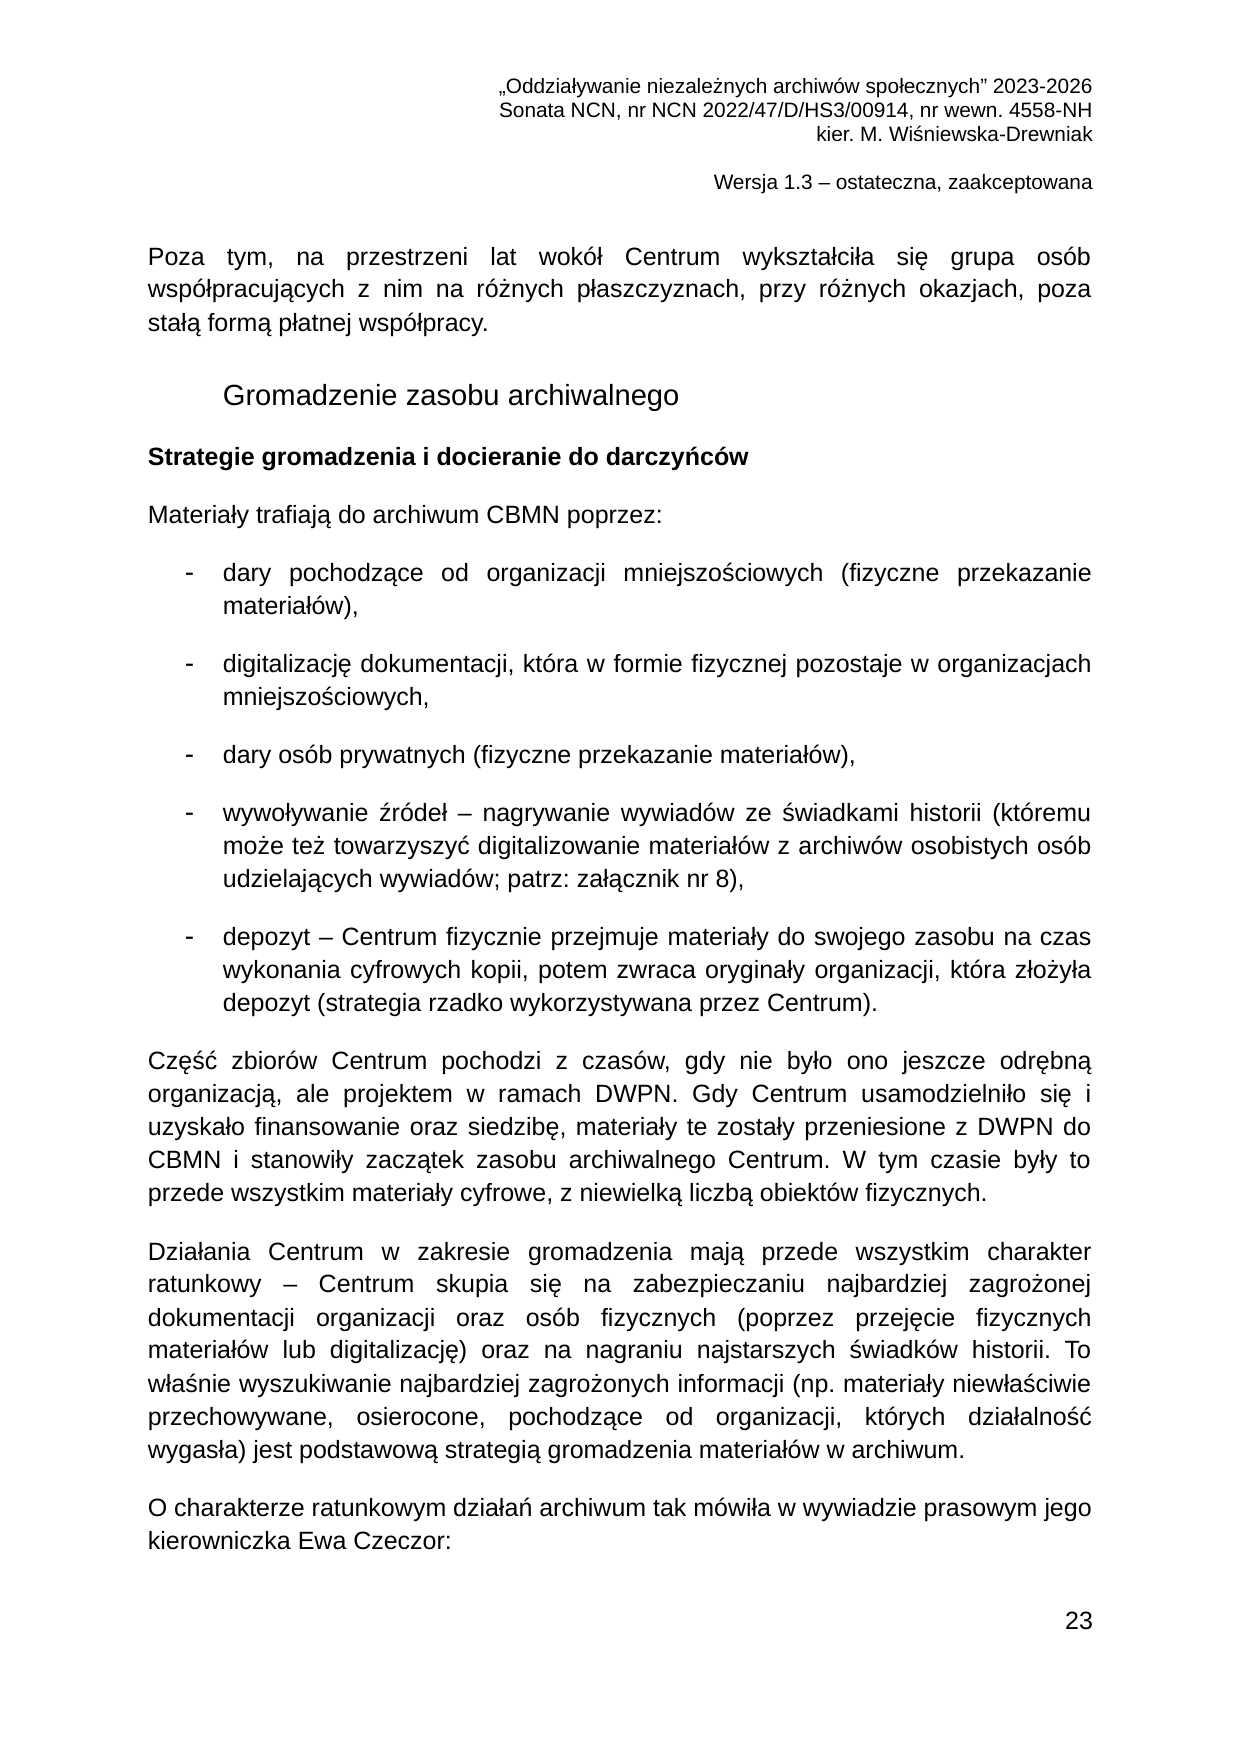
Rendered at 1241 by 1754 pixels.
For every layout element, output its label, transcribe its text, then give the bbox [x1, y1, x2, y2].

text Część zbiorów Centrum pochodzi z czasów, gdy nie było ono jeszcze odrębną organizacją, ale projektem w ramach DWPN. Gdy Centrum usamodzielniło się i uzyskało finansowanie oraz siedzibę, materiały te zostały przeniesione z DWPN do CBMN i stanowiły zaczątek zasobu archiwalnego Centrum. W tym czasie były to przede wszystkim materiały cyfrowe, z niewielką liczbą obiektów fizycznych. [148, 1046, 1093, 1207]
list depozyt – Centrum fizycznie przejmuje materiały do swojego zasobu na czas wykonania cyfrowych kopii, potem zwraca oryginały organizacji, która złożyła depozyt (strategia rzadko wykorzystywana przez Centrum). [185, 922, 1093, 1017]
text O charakterze ratunkowym działań archiwum tak mówiła w wywiadzie prasowym jego kierowniczka Ewa Czeczor: [148, 1493, 1093, 1554]
list digitalizację dokumentacji, która w formie fizycznej pozostaje w organizacjach mniejszościowych, [185, 649, 1093, 711]
text Strategie gromadzenia i docieranie do darczyńców [148, 442, 1093, 470]
text Poza tym, na przestrzeni lat wokół Centrum wykształciła się grupa osób współpracujących z nim na różnych płaszczyznach, przy różnych okazjach, poza stałą formą płatnej współpracy. [148, 241, 1093, 336]
text Działania Centrum w zakresie gromadzenia mają przede wszystkim charakter ratunkowy – Centrum skupia się na zabezpieczaniu najbardziej zagrożonej dokumentacji organizacji oraz osób fizycznych (poprzez przejęcie fizycznych materiałów lub digitalizację) oraz na nagraniu najstarszych świadków historii. To właśnie wyszukiwanie najbardziej zagrożonych informacji (np. materiały niewłaściwie przechowywane, osierocone, pochodzące od organizacji, których działalność wygasła) jest podstawową strategią gromadzenia materiałów w archiwum. [148, 1236, 1093, 1463]
text Materiały trafiają do archiwum CBMN poprzez: [148, 499, 1093, 528]
subtitle Gromadzenie zasobu archiwalnego [223, 378, 1093, 412]
list dary pochodzące od organizacji mniejszościowych (fizyczne przekazanie materiałów), [185, 558, 1093, 619]
list wywoływanie źródeł – nagrywanie wywiadów ze świadkami historii (któremu może też towarzyszyć digitalizowanie materiałów z archiwów osobistych osób udzielających wywiadów; patrz: załącznik nr 8), [185, 798, 1093, 893]
list dary osób prywatnych (fizyczne przekazanie materiałów), [185, 740, 1093, 769]
